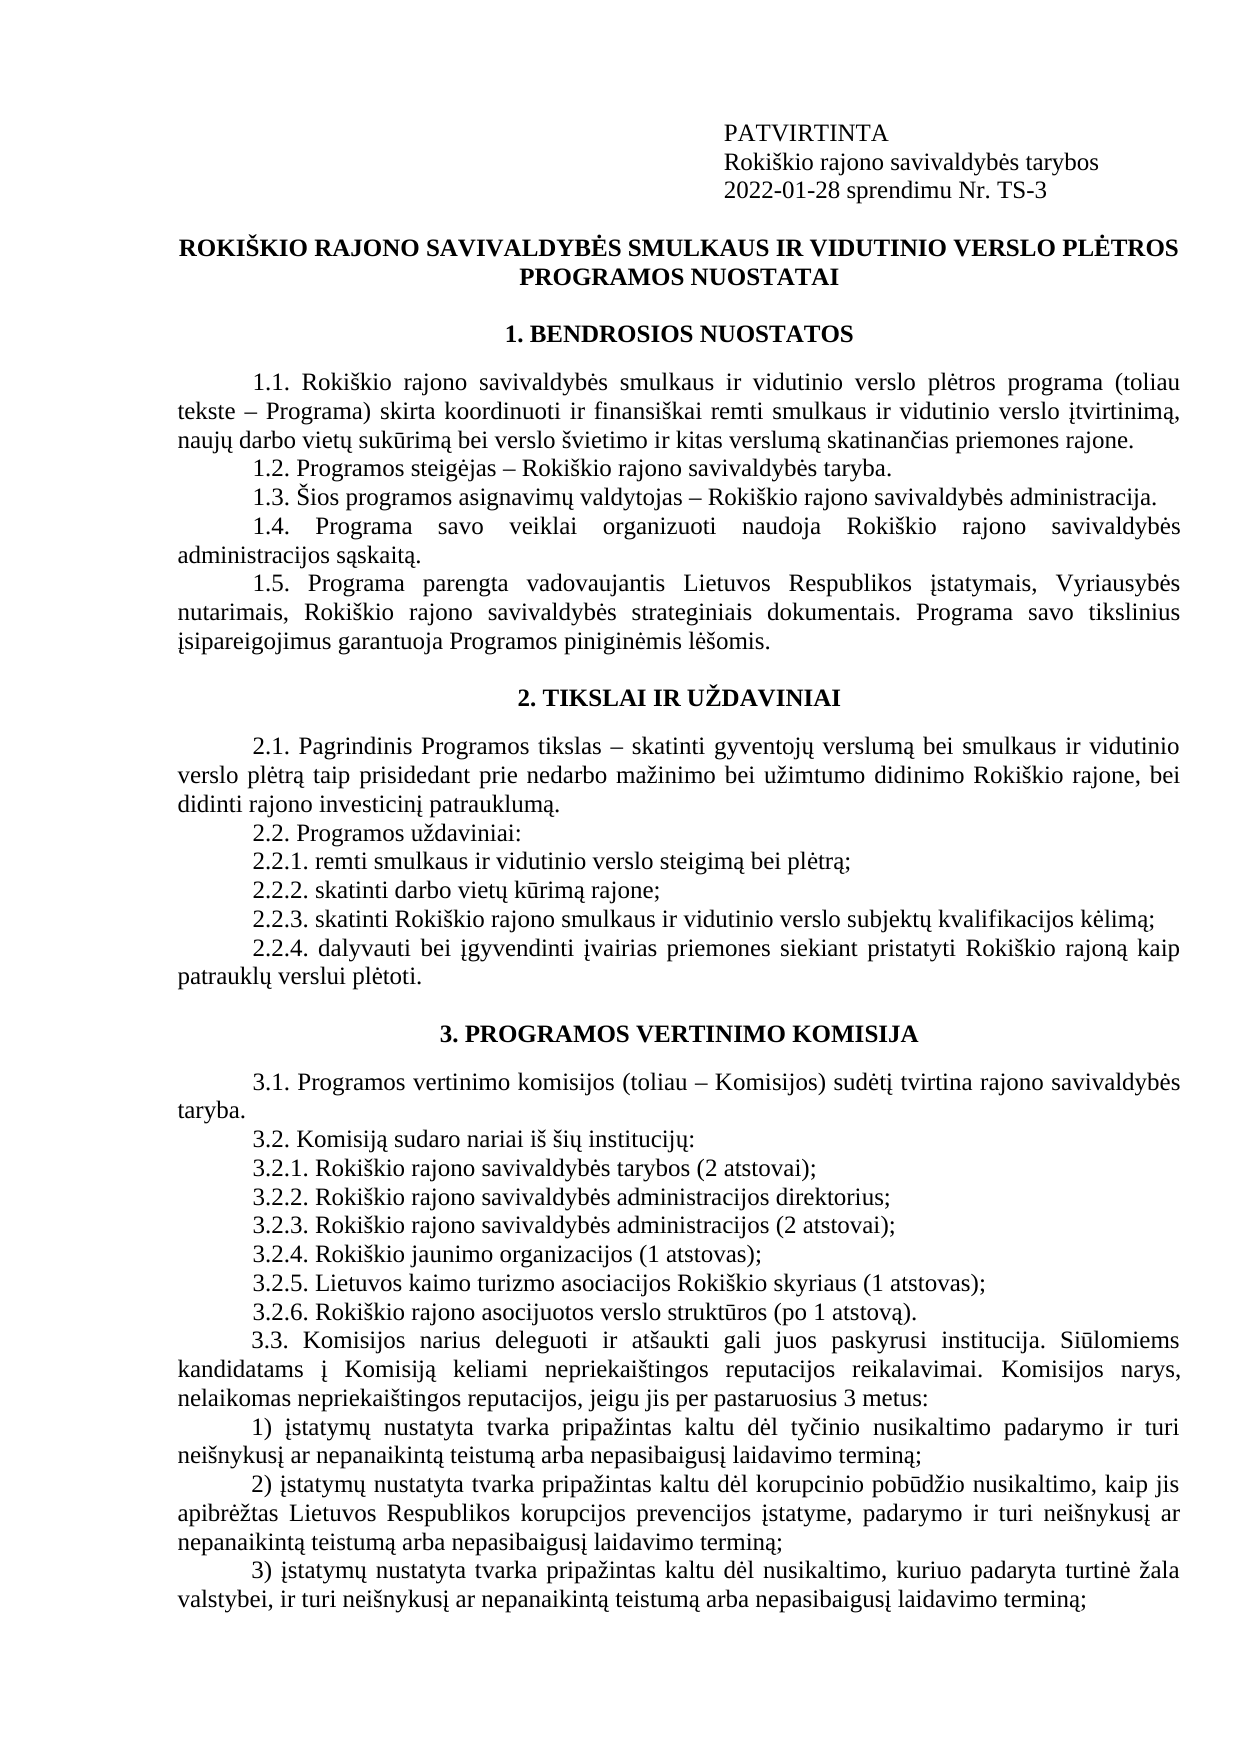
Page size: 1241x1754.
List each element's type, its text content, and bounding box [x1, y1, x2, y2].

text 2) įstatymų nustatyta tvarka pripažintas kaltu dėl korupcinio pobūdžio nusikaltimo, kaip jis apibrėžtas Lietuvos Respublikos korupcijos prevencijos įstatyme, padarymo ir turi neišnykusį ar nepanaikintą teistumą arba nepasibaigusį laidavimo terminą; [177, 1469, 1181, 1556]
text 1.1. Rokiškio rajono savivaldybės smulkaus ir vidutinio verslo plėtros programa (toliau tekste – Programa) skirta koordinuoti ir finansiškai remti smulkaus ir vidutinio verslo įtvirtinimą, naujų darbo vietų sukūrimą bei verslo švietimo ir kitas verslumą skatinančias priemones rajone. [177, 367, 1181, 453]
text 1.2. Programos steigėjas – Rokiškio rajono savivaldybės taryba. [177, 453, 1181, 482]
text 1. BENDROSIOS NUOSTATOS [177, 319, 1181, 348]
text 3.2.4. Rokiškio jaunimo organizacijos (1 atstovas); [177, 1239, 1181, 1268]
text 3.2. Komisiją sudaro nariai iš šių institucijų: [177, 1124, 1181, 1153]
text ROKIŠKIO RAJONO SAVIVALDYBĖS SMULKAUS IR VIDUTINIO VERSLO PLĖTROS PROGRAMOS NUOSTATAI [177, 233, 1181, 291]
text 2022-01-28 sprendimu Nr. TS-3 [723, 176, 1181, 204]
text 2.2. Programos uždaviniai: [177, 818, 1181, 846]
text PATVIRTINTA [723, 118, 1181, 147]
text 3.2.3. Rokiškio rajono savivaldybės administracijos (2 atstovai); [177, 1211, 1181, 1239]
text 3.2.5. Lietuvos kaimo turizmo asociacijos Rokiškio skyriaus (1 atstovas); [177, 1268, 1181, 1297]
text 3.2.1. Rokiškio rajono savivaldybės tarybos (2 atstovai); [177, 1153, 1181, 1182]
text 2.2.2. skatinti darbo vietų kūrimą rajone; [177, 875, 1181, 904]
text 3.1. Programos vertinimo komisijos (toliau – Komisijos) sudėtį tvirtina rajono savivaldybės taryba. [177, 1067, 1181, 1124]
text 2.2.1. remti smulkaus ir vidutinio verslo steigimą bei plėtrą; [177, 846, 1181, 875]
text 2.2.4. dalyvauti bei įgyvendinti įvairias priemones siekiant pristatyti Rokiškio rajoną kaip patrauklų verslui plėtoti. [177, 933, 1181, 990]
text 2. TIKSLAI IR UŽDAVINIAI [177, 683, 1181, 712]
text 2.1. Pagrindinis Programos tikslas – skatinti gyventojų verslumą bei smulkaus ir vidutinio verslo plėtrą taip prisidedant prie nedarbo mažinimo bei užimtumo didinimo Rokiškio rajone, bei didinti rajono investicinį patrauklumą. [177, 731, 1181, 818]
text Rokiškio rajono savivaldybės tarybos [723, 147, 1181, 176]
text 3.2.6. Rokiškio rajono asocijuotos verslo struktūros (po 1 atstovą). [177, 1297, 1181, 1326]
text 1.5. Programa parengta vadovaujantis Lietuvos Respublikos įstatymais, Vyriausybės nutarimais, Rokiškio rajono savivaldybės strateginiais dokumentais. Programa savo tikslinius įsipareigojimus garantuoja Programos piniginėmis lėšomis. [177, 568, 1181, 655]
text 1.4. Programa savo veiklai organizuoti naudoja Rokiškio rajono savivaldybės administracijos sąskaitą. [177, 511, 1181, 568]
text 1) įstatymų nustatyta tvarka pripažintas kaltu dėl tyčinio nusikaltimo padarymo ir turi neišnykusį ar nepanaikintą teistumą arba nepasibaigusį laidavimo terminą; [177, 1412, 1181, 1469]
text 2.2.3. skatinti Rokiškio rajono smulkaus ir vidutinio verslo subjektų kvalifikacijos kėlimą; [177, 904, 1181, 933]
text 1.3. Šios programos asignavimų valdytojas – Rokiškio rajono savivaldybės administracija. [177, 482, 1181, 511]
text 3) įstatymų nustatyta tvarka pripažintas kaltu dėl nusikaltimo, kuriuo padaryta turtinė žala valstybei, ir turi neišnykusį ar nepanaikintą teistumą arba nepasibaigusį laidavimo terminą; [177, 1556, 1181, 1613]
text 3.2.2. Rokiškio rajono savivaldybės administracijos direktorius; [177, 1182, 1181, 1211]
text 3.3. Komisijos narius deleguoti ir atšaukti gali juos paskyrusi institucija. Siūlomiems kandidatams į Komisiją keliami nepriekaištingos reputacijos reikalavimai. Komisijos narys, nelaikomas nepriekaištingos reputacijos, jeigu jis per pastaruosius 3 metus: [177, 1326, 1181, 1412]
text 3. PROGRAMOS VERTINIMO KOMISIJA [177, 1019, 1181, 1048]
